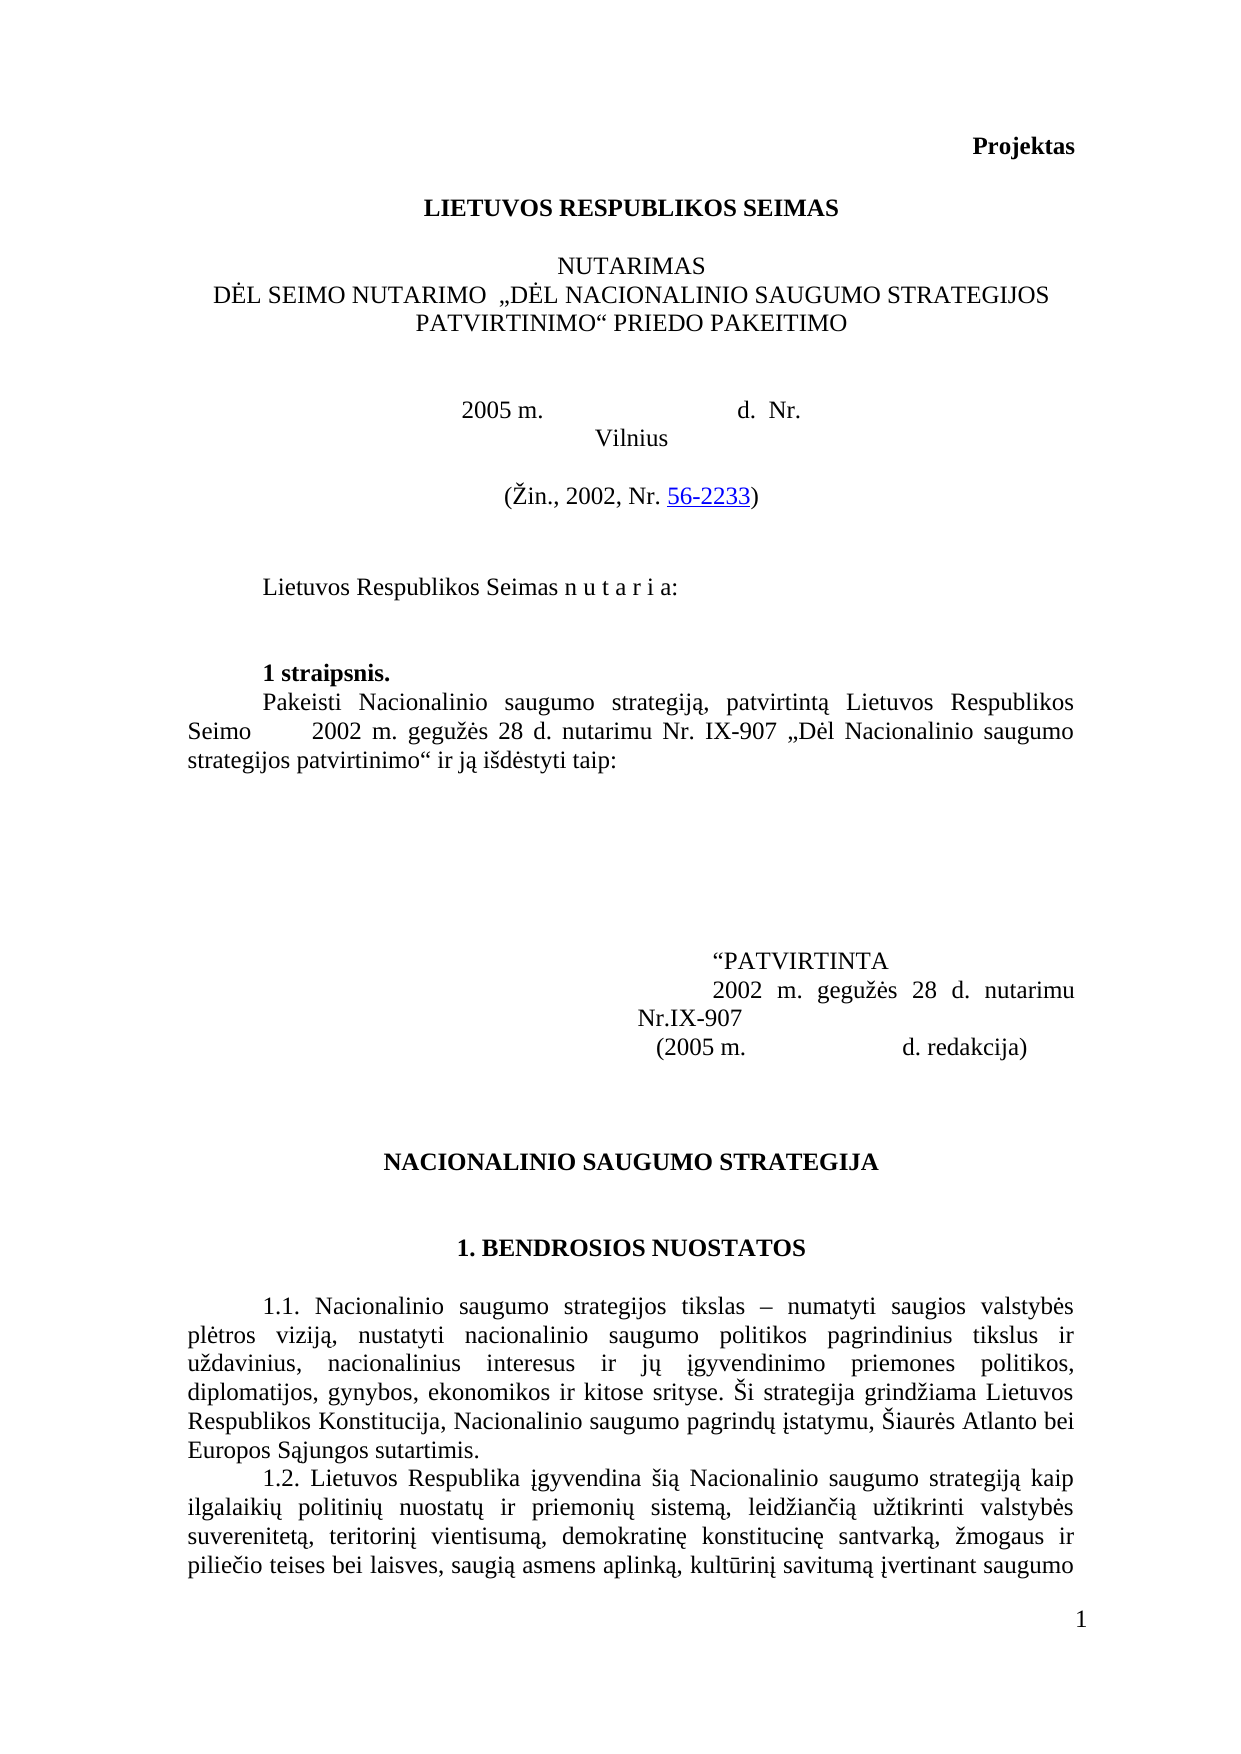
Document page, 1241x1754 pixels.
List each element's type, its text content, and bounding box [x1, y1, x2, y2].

text Vilnius [187, 423, 1075, 452]
text 1. Bendrosios nuostatos [187, 1233, 1075, 1262]
text Lietuvos Respublikos Seimas n u t a r i a: [187, 572, 1075, 601]
text 2005 m. d. Nr. [187, 395, 1075, 423]
text 1 straipsnis. [187, 658, 1075, 687]
text (2005 m. d. redakcija) [187, 1032, 1075, 1061]
text 2002 m. gegužės 28 d. nutarimu Nr.IX-907 [637, 975, 1075, 1032]
text Dėl seimo nutarimo „dėl nacionalinio saugumo strategijos patvirtinimo“ PRIEDO PAKEITIMO [187, 280, 1075, 337]
text Pakeisti Nacionalinio saugumo strategiją, patvirtintą Lietuvos Respublikos Seimo 2002 m. gegužės 28 d. nutarimu Nr. IX-907 „Dėl Nacionalinio saugumo strategijos patvirtinimo“ ir ją išdėstyti taip: [187, 687, 1075, 773]
text “PATVIRTINTA [637, 946, 1075, 975]
text 1.2. Lietuvos Respublika įgyvendina šią Nacionalinio saugumo strategiją kaip ilgalaikių politinių nuostatų ir priemonių sistemą, leidžiančią užtikrinti valstybės suverenitetą, teritorinį vientisumą, demokratinę konstitucinę santvarką, žmogaus ir piliečio teises bei laisves, saugią asmens aplinką, kultūrinį savitumą įvertinant saugumo [187, 1463, 1075, 1578]
text LIETUVOS RESPUBLIKOS SEIMAS [187, 193, 1075, 222]
text Projektas [187, 131, 1075, 160]
text NACIONALINIO SAUGUMO STRATEGIJA [187, 1147, 1075, 1176]
text 1.1. Nacionalinio saugumo strategijos tikslas – numatyti saugios valstybės plėtros viziją, nustatyti nacionalinio saugumo politikos pagrindinius tikslus ir uždavinius, nacionalinius interesus ir jų įgyvendinimo priemones politikos, diplomatijos, gynybos, ekonomikos ir kitose srityse. Ši strategija grindžiama Lietuvos Respublikos Konstitucija, Nacionalinio saugumo pagrindų įstatymu, Šiaurės Atlanto bei Europos Sąjungos sutartimis. [187, 1291, 1075, 1463]
text NUTARIMAS [187, 251, 1075, 280]
text (Žin., 2002, Nr. 56-2233) [187, 481, 1075, 510]
